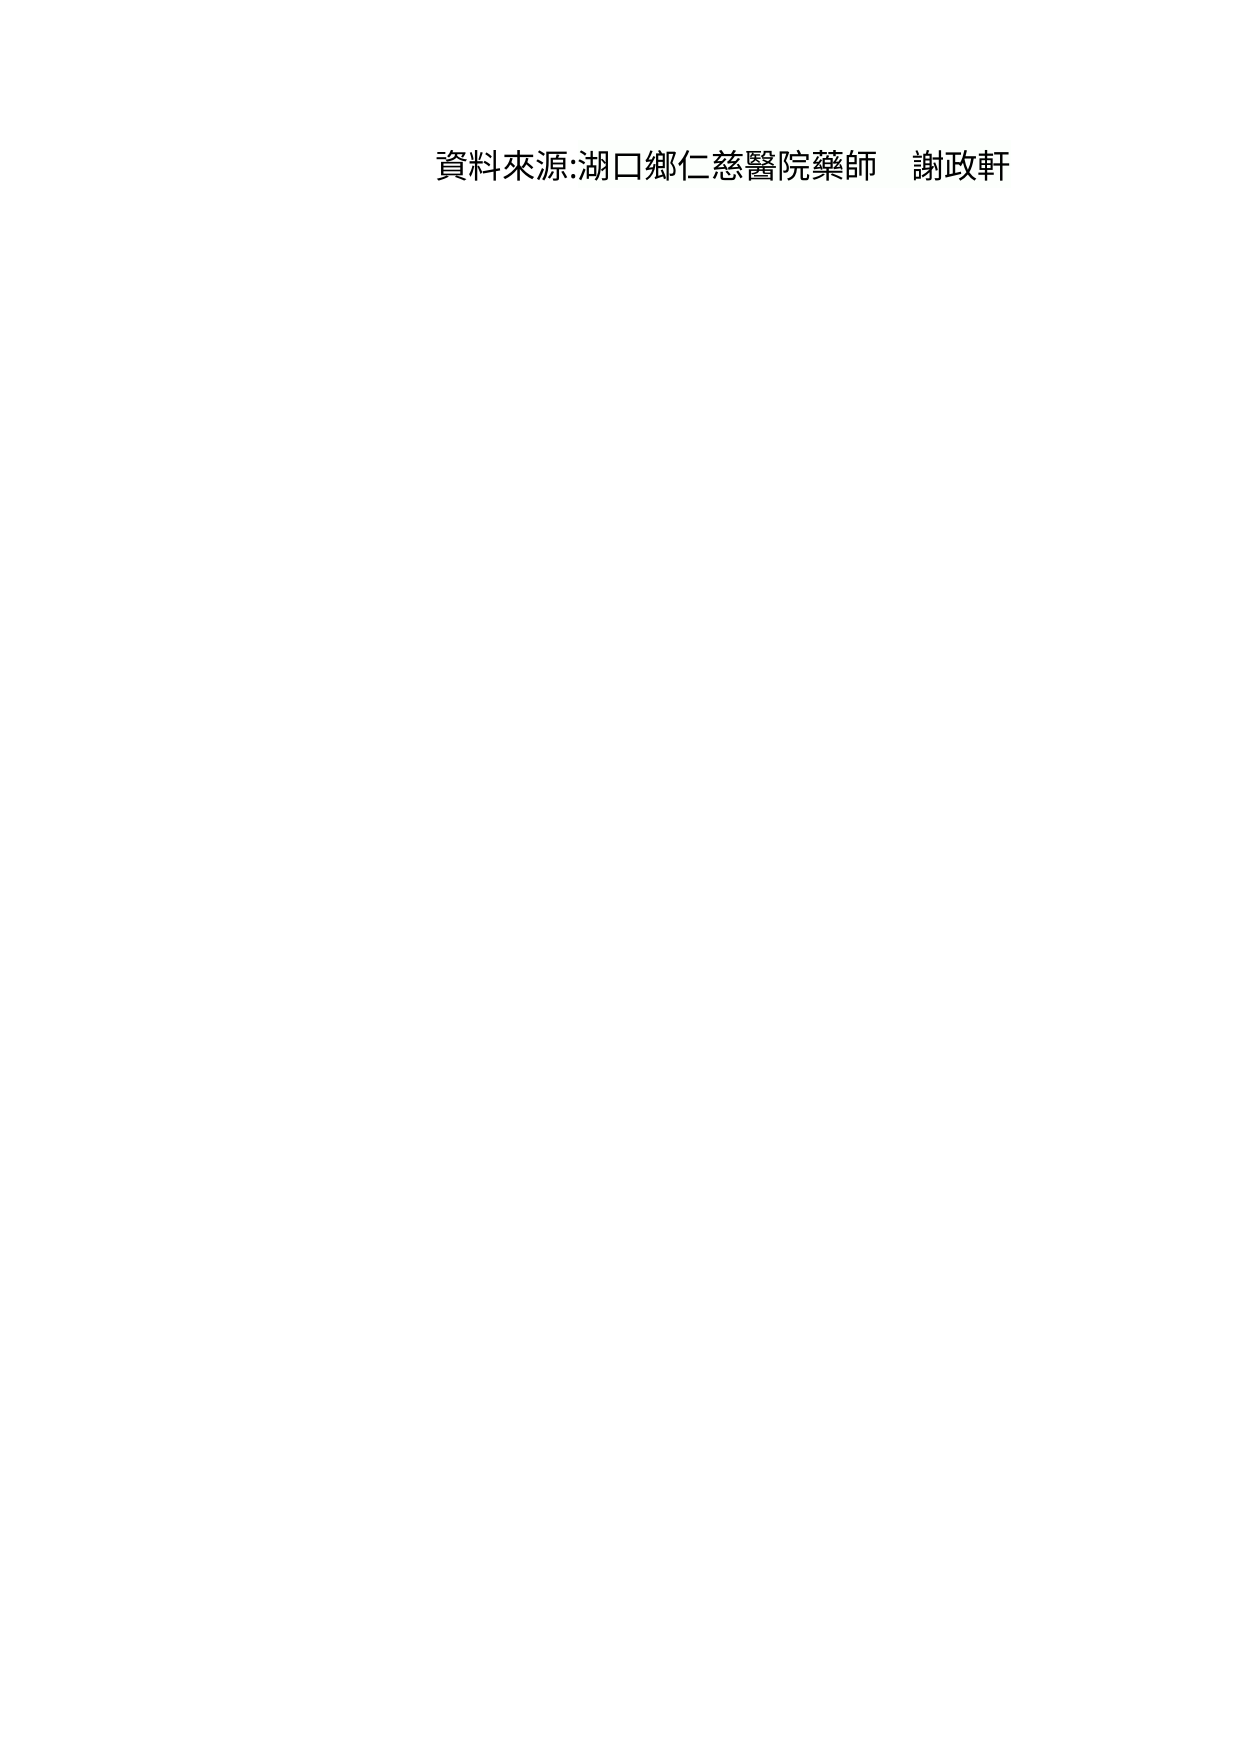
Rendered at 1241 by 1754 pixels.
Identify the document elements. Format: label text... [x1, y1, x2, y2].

text 資料來源:湖口鄉仁慈醫院藥師 謝政軒 [179, 127, 1137, 239]
